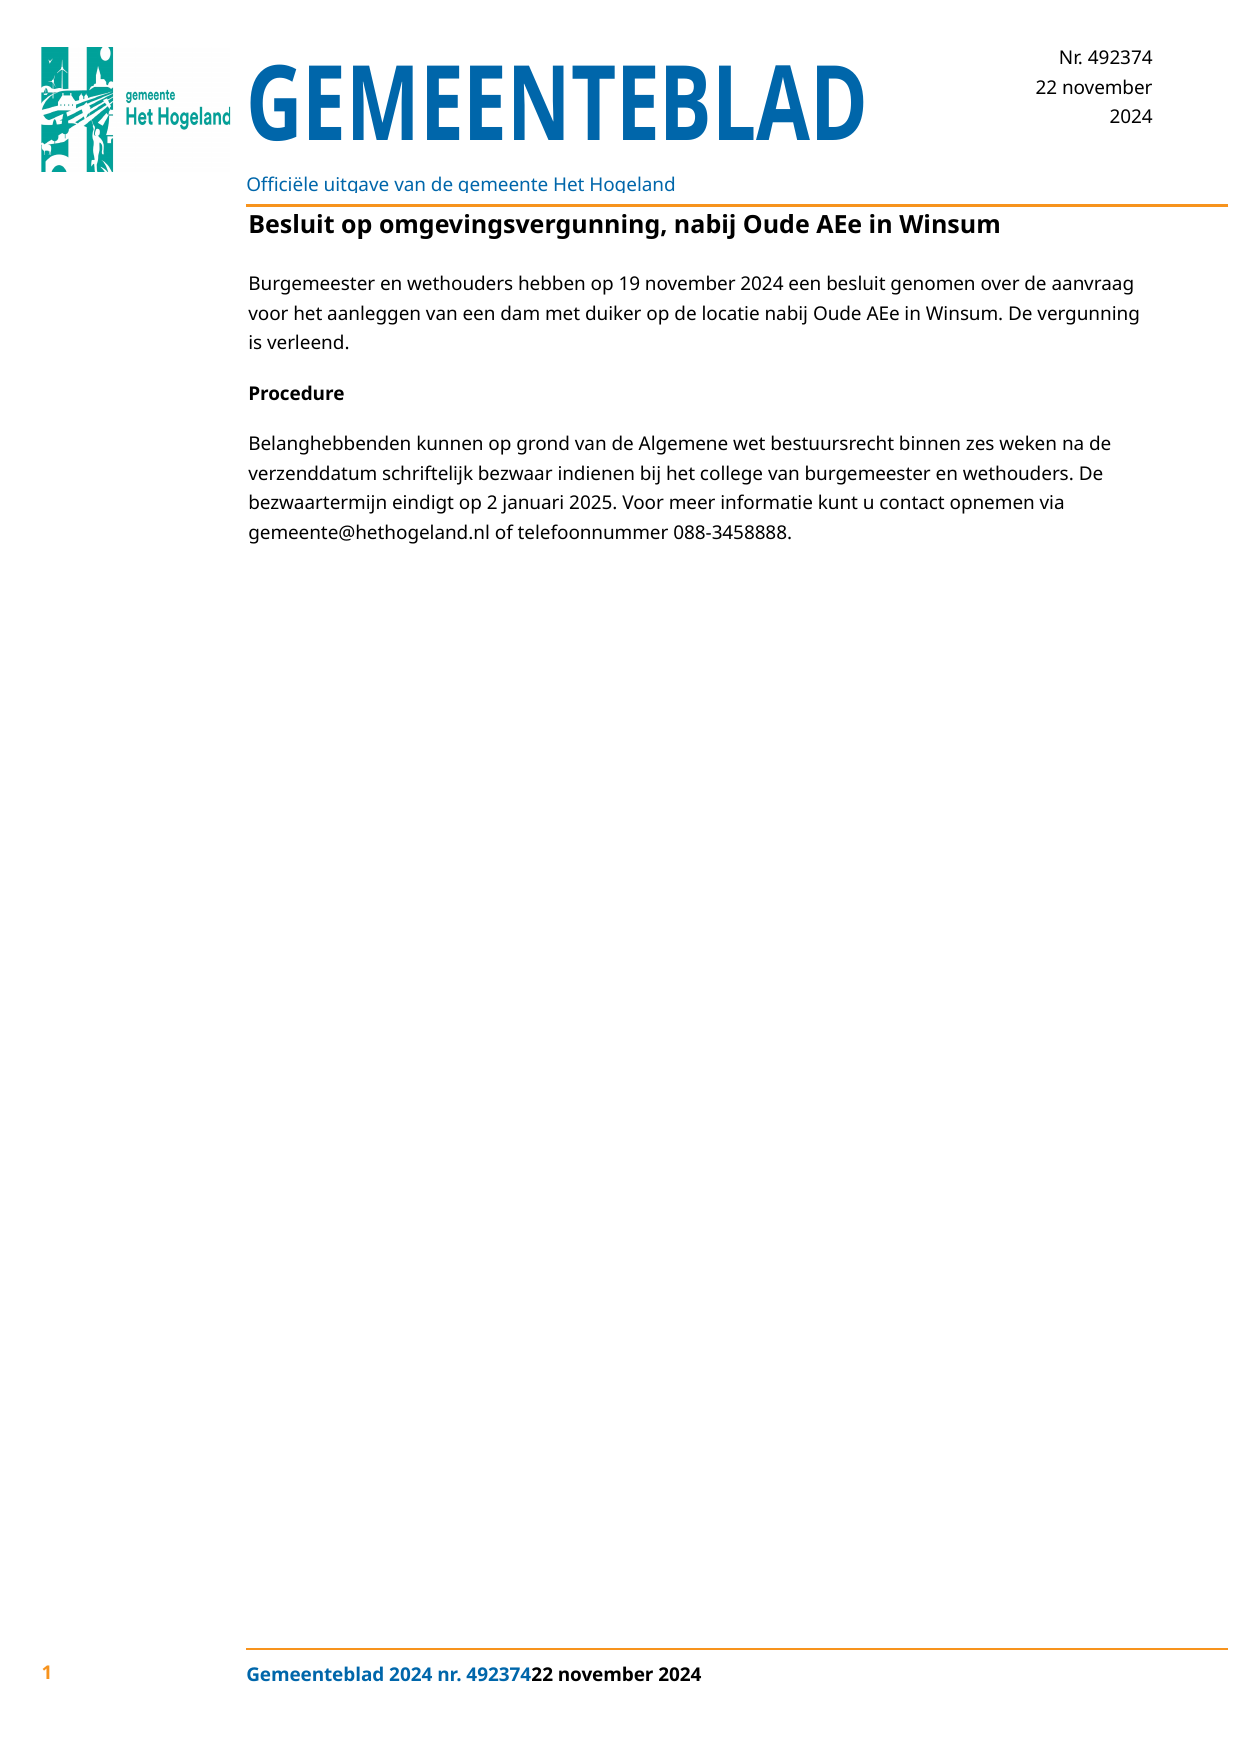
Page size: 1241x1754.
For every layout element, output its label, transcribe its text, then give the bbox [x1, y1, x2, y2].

text Procedure [248, 380, 1152, 406]
text Besluit op omgevingsvergunning, nabij Oude AEe in Winsum [248, 207, 1152, 241]
text Belanghebbenden kunnen op grond van de Algemene wet bestuursrecht binnen zes weken na de verzenddatum schriftelijk bezwaar indienen bij het college van burgemeester en wethouders. De bezwaartermijn eindigt op 2 januari 2025. Voor meer informatie kunt u contact opnemen via gemeente@hethogeland.nl of telefoonnummer 088-3458888. [248, 430, 1152, 545]
picture [41, 47, 231, 172]
text Burgemeester en wethouders hebben op 19 november 2024 een besluit genomen over de aanvraag voor het aanleggen van een dam met duiker op de locatie nabij Oude AEe in Winsum. De vergunning is verleend. [248, 270, 1152, 355]
